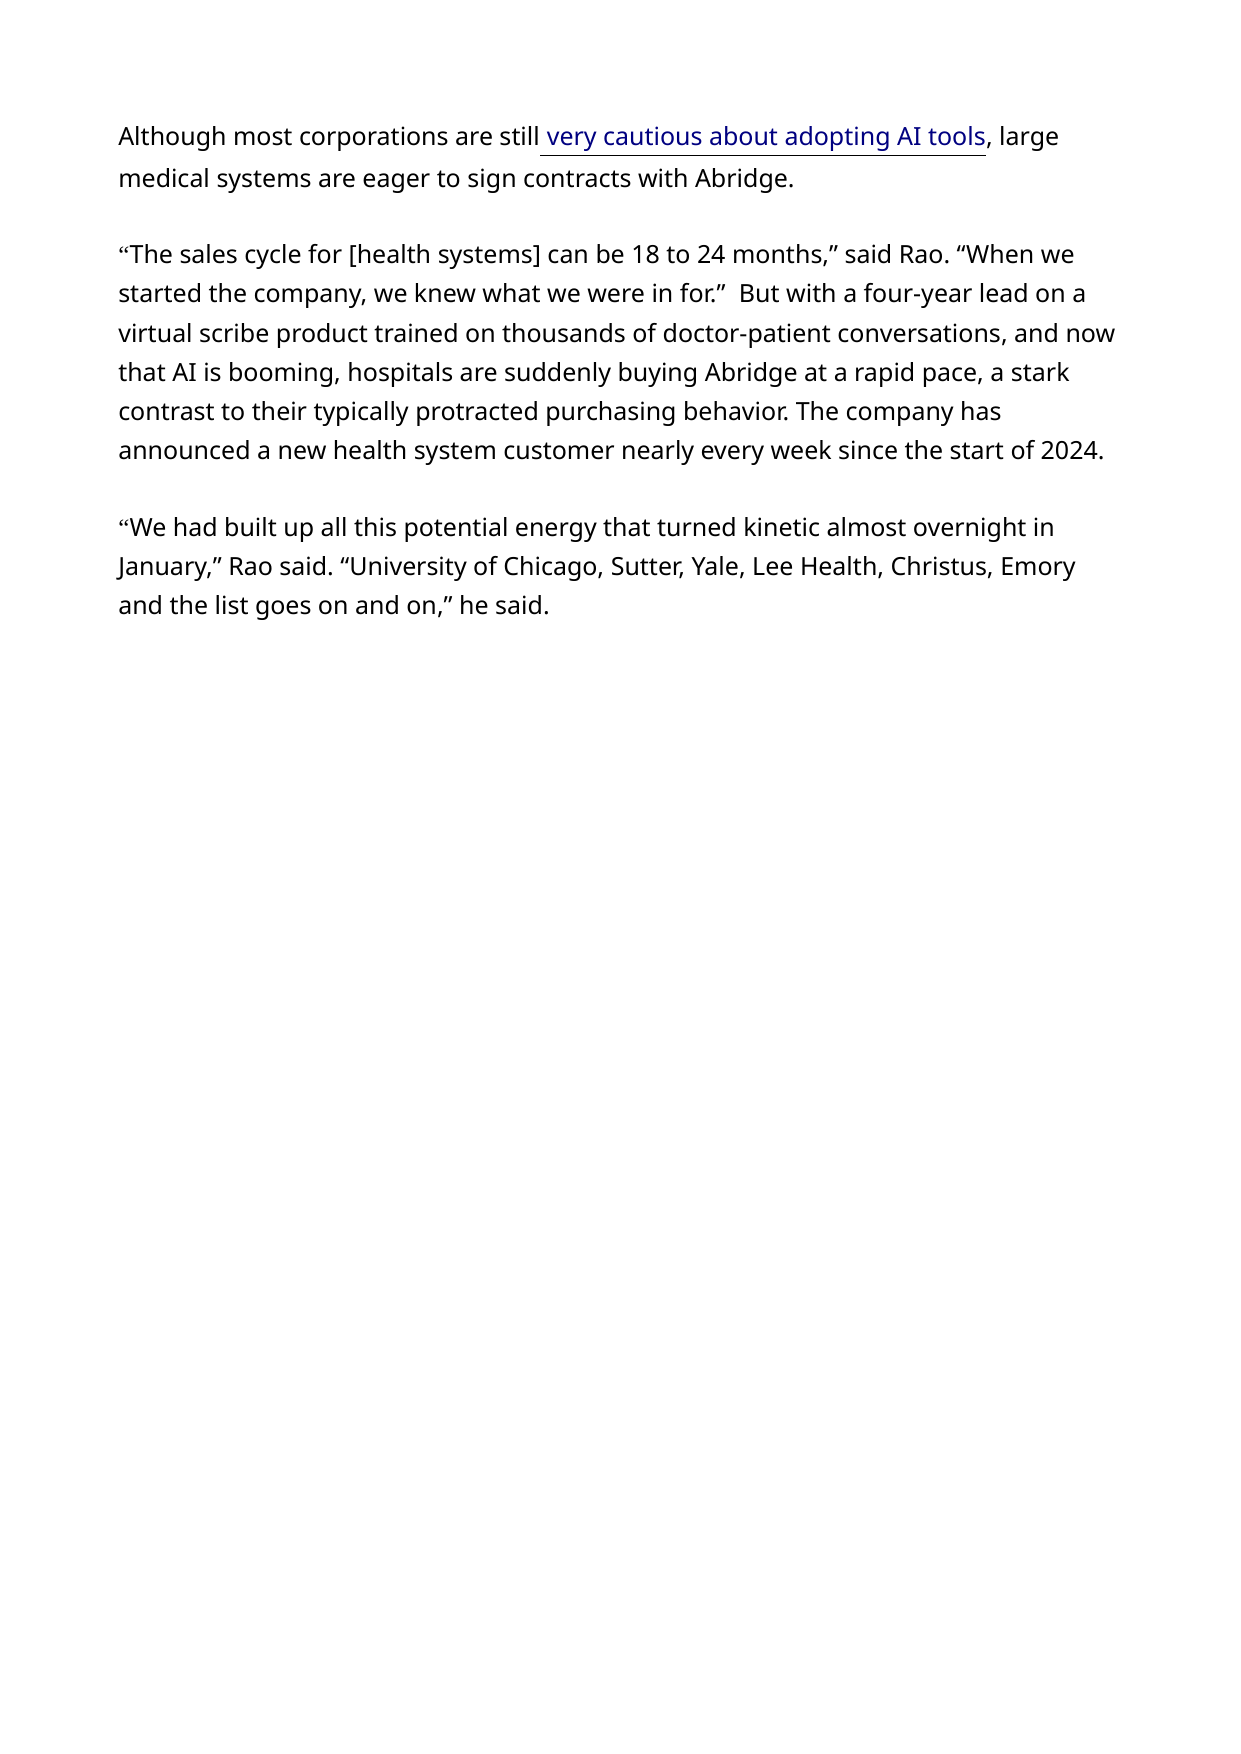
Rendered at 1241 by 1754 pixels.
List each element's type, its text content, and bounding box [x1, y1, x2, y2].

text “We had built up all this potential energy that turned kinetic almost overnight in January,” Rao said. “University of Chicago, Sutter, Yale, Lee Health, Christus, Emory and the list goes on and on,” he said. [118, 509, 1122, 622]
text “The sales cycle for [health systems] can be 18 to 24 months,” said Rao. “When we started the company, we knew what we were in for.” But with a four-year lead on a virtual scribe product trained on thousands of doctor-patient conversations, and now that AI is booming, hospitals are suddenly buying Abridge at a rapid pace, a stark contrast to their typically protracted purchasing behavior. The company has announced a new health system customer nearly every week since the start of 2024. [118, 237, 1122, 467]
text Although most corporations are still very cautious about adopting AI tools, large medical systems are eager to sign contracts with Abridge. [118, 118, 1122, 194]
